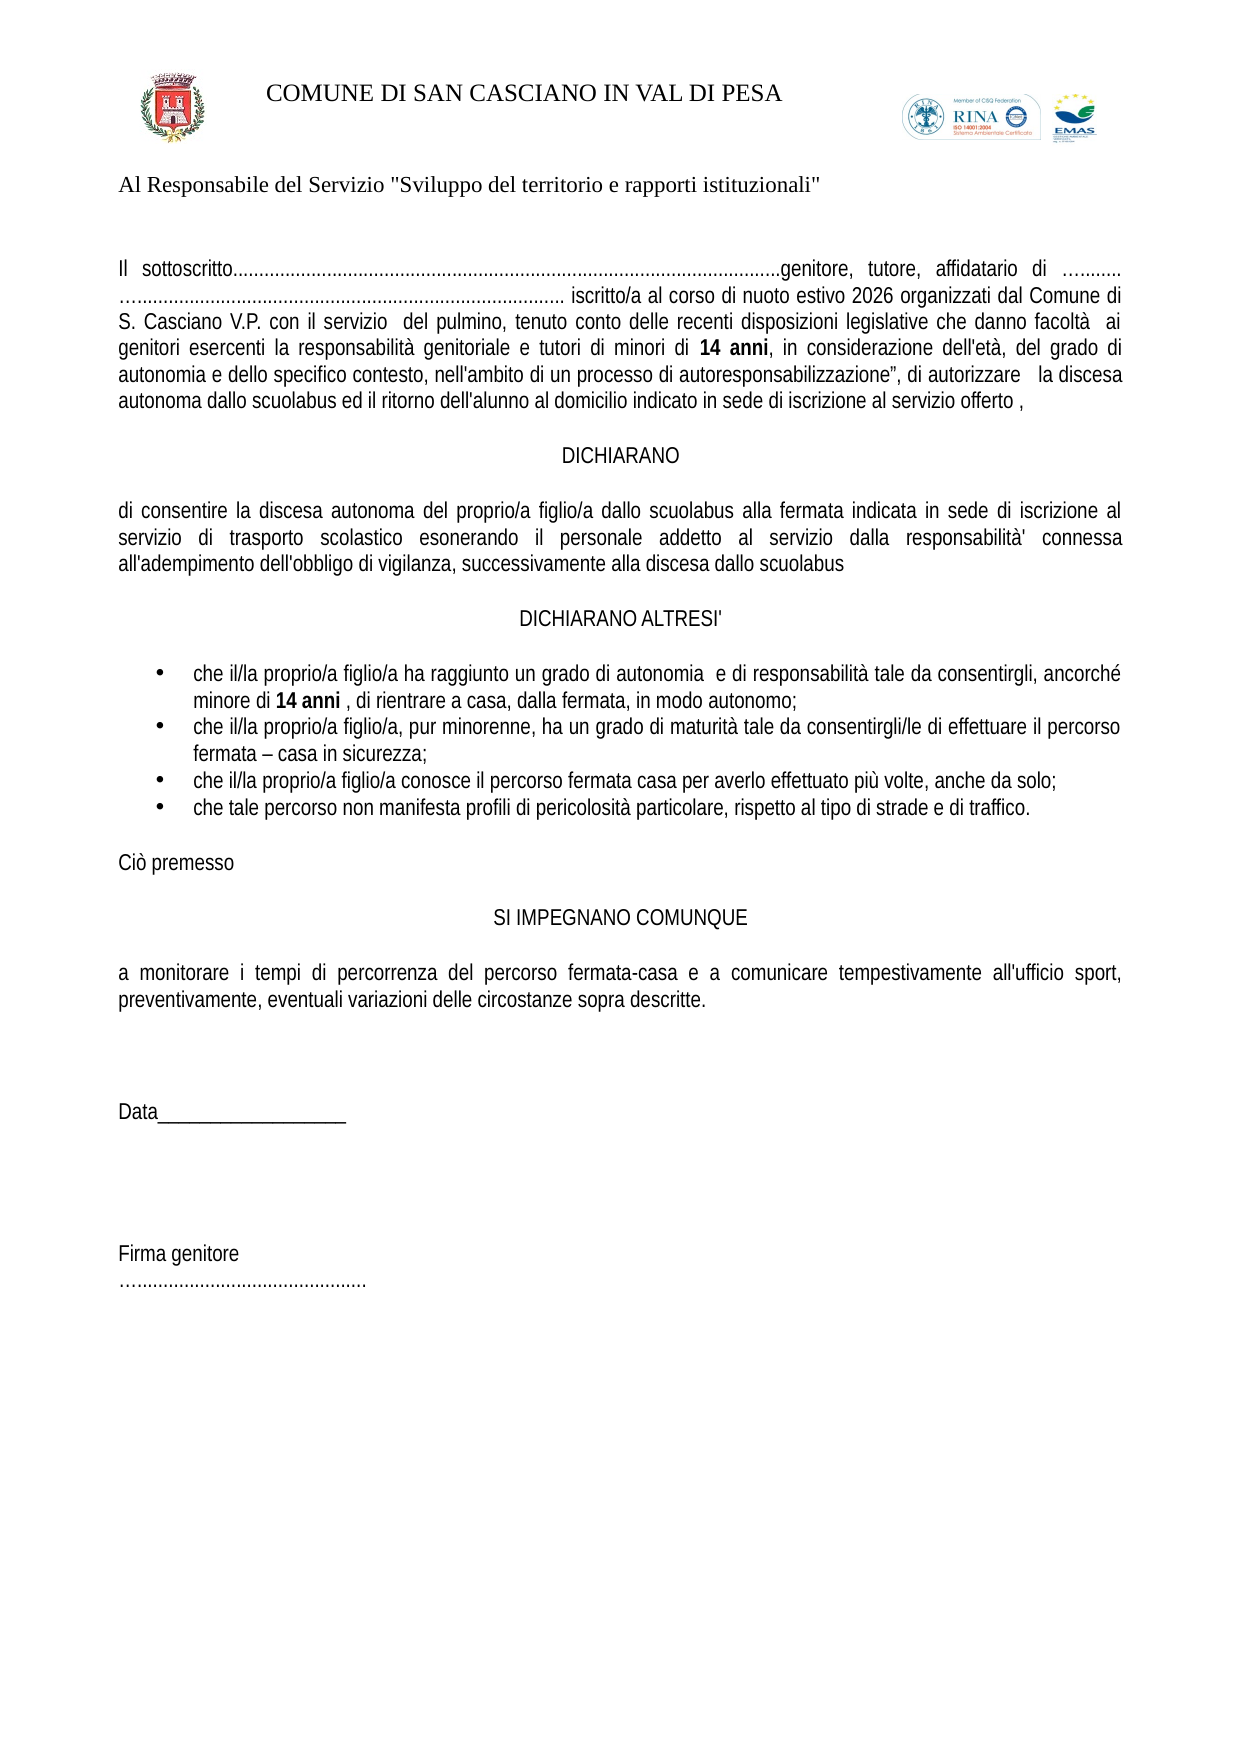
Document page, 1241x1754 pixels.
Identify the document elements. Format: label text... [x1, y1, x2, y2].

text Firma genitore [118, 1239, 1123, 1266]
text a monitorare i tempi di percorrenza del percorso fermata-casa e a comunicare tempestivamente all'ufficio sport, preventivamente, eventuali variazioni delle circostanze sopra descritte. [118, 959, 1123, 1012]
text Ciò premesso [118, 849, 1123, 875]
text DICHIARANO [118, 442, 1123, 468]
text di consentire la discesa autonoma del proprio/a figlio/a dallo scuolabus alla fermata indicata in sede di iscrizione al servizio di trasporto scolastico esonerando il personale addetto al servizio dalla responsabilità' connessa all'adempimento dell'obbligo di vigilanza, successivamente alla discesa dallo scuolabus [118, 497, 1123, 576]
text Il sottoscritto.........................................................................................................genitore, tutore, affidatario di …........ ….................................................................................. iscritto/a al corso di nuoto estivo 2026 organizzati dal Comune di S. Casciano V.P. con il servizio del pulmino, tenuto conto delle recenti disposizioni legislative che danno facoltà ai genitori esercenti la responsabilità genitoriale e tutori di minori di 14 anni, in considerazione dell'età, del grado di autonomia e dello specifico contesto, nell'ambito di un processo di autoresponsabilizzazione”, di autorizzare la discesa autonoma dallo scuolabus ed il ritorno dell'alunno al domicilio indicato in sede di iscrizione al servizio offerto , [118, 255, 1123, 413]
list che il/la proprio/a figlio/a, pur minorenne, ha un grado di maturità tale da consentirgli/le di effettuare il percorso fermata – casa in sicurezza; [156, 713, 1123, 767]
text SI IMPEGNANO COMUNQUE [118, 904, 1123, 931]
text DICHIARANO ALTRESI' [118, 605, 1123, 631]
text Al Responsabile del Servizio "Sviluppo del territorio e rapporti istituzionali" [118, 171, 1123, 198]
text …............................................ [118, 1266, 1123, 1292]
list che il/la proprio/a figlio/a conosce il percorso fermata casa per averlo effettuato più volte, anche da solo; [156, 767, 1123, 793]
list che tale percorso non manifesta profili di pericolosità particolare, rispetto al tipo di strade e di traffico. [156, 793, 1123, 820]
text Data__________________ [118, 1098, 1123, 1124]
list che il/la proprio/a figlio/a ha raggiunto un grado di autonomia e di responsabilità tale da consentirgli, ancorché minore di 14 anni , di rientrare a casa, dalla fermata, in modo autonomo; [156, 660, 1123, 713]
